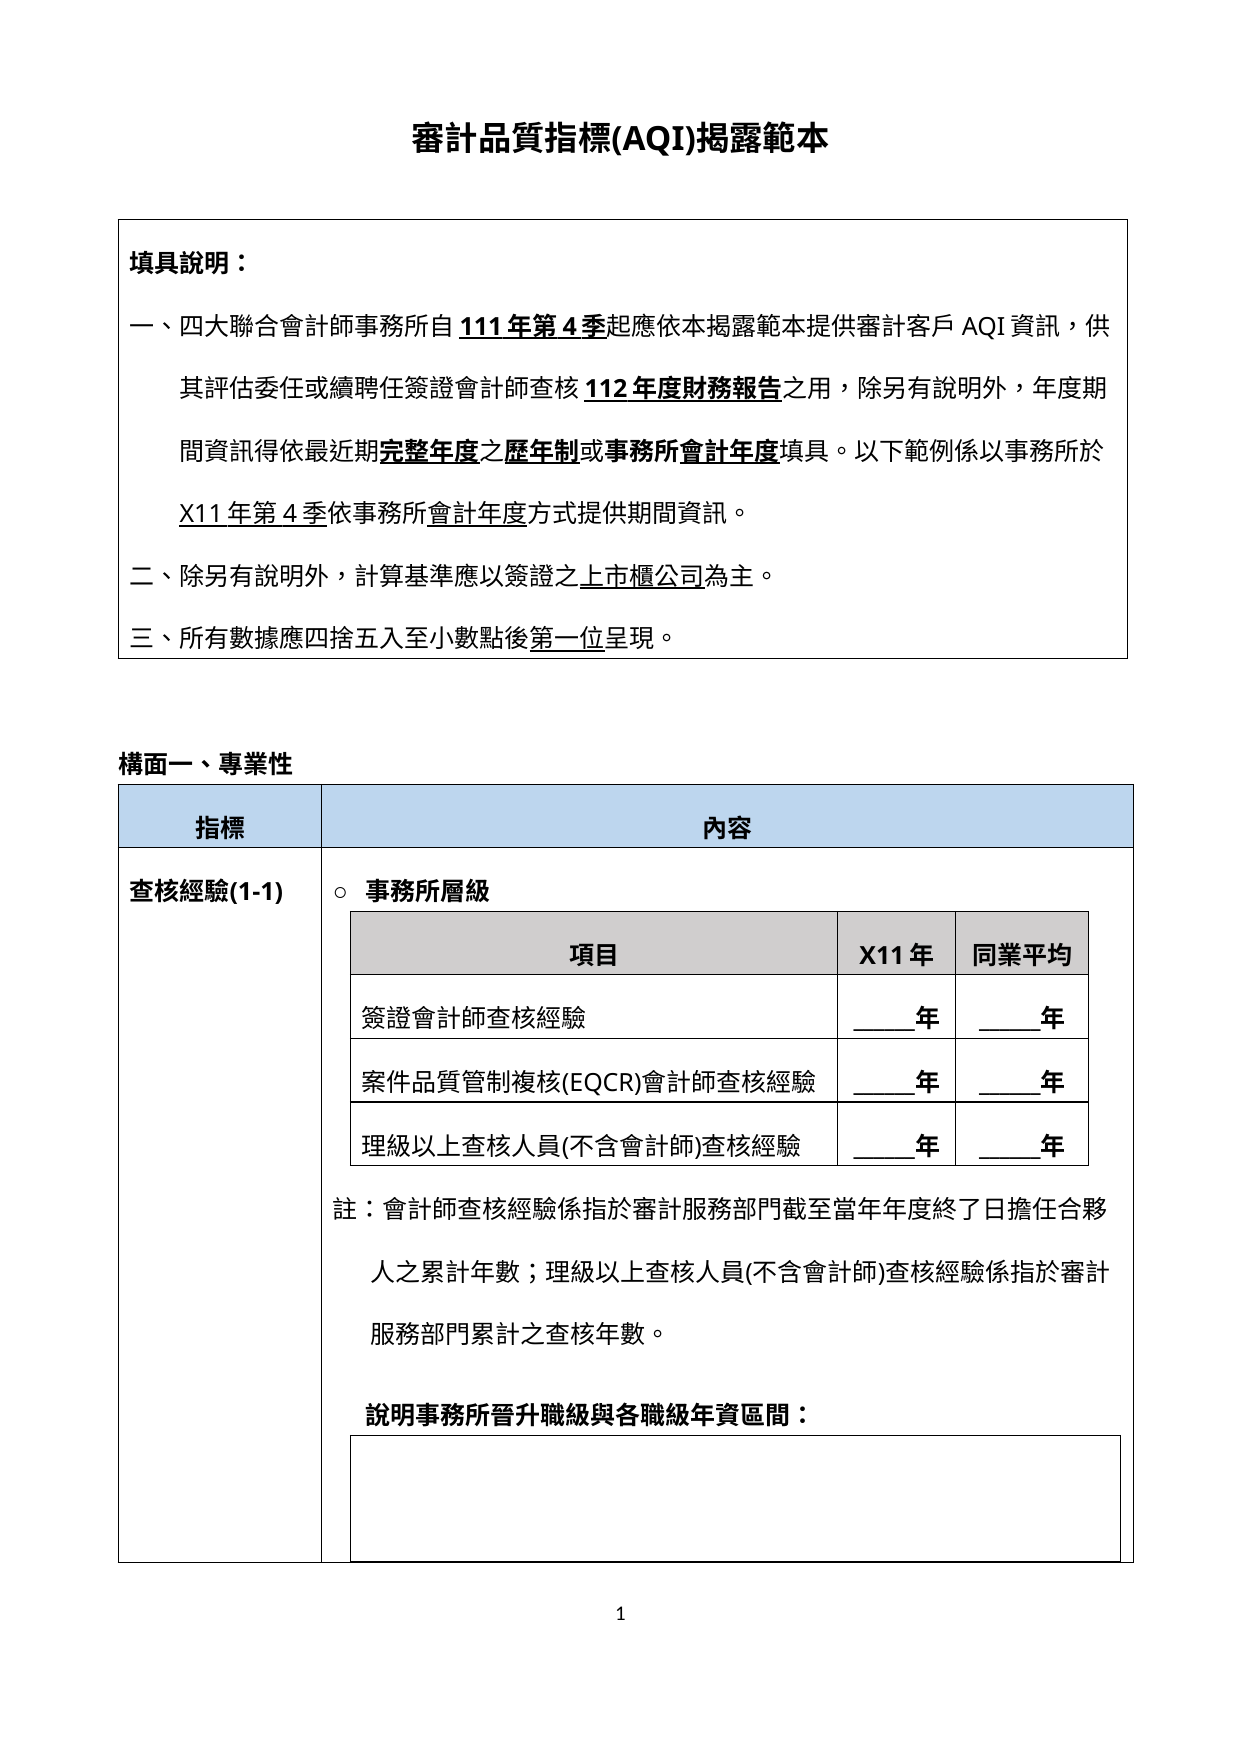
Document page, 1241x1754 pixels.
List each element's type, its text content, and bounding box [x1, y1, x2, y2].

table_header 內容 [322, 785, 1133, 847]
table_cell ______年 [956, 975, 1088, 1038]
text 構面一、專業性 [118, 721, 1122, 784]
table_cell ______年 [956, 1039, 1088, 1101]
table_cell ______年 [956, 1103, 1088, 1165]
table_header 同業平均 [956, 912, 1088, 974]
table_header 指標 [119, 785, 321, 847]
table_cell 事務所層級 註：會計師查核經驗係指於審計服務部門截至當年年度終了日擔任合夥人之累計年數；理級以上查核人員(不含會計師)查核經驗係指於審計服務部門累計之查核年數。 說明事務所晉升職級與各職級年資區間： 個案層級 說明簽證會計師(含主簽、副簽)、EQCR會計師學經歷(如過往簽證案件)及查核團隊規模介紹： [322, 848, 1133, 1562]
table_header 填具說明： 一、四大聯合會計師事務所自111年第4季起應依本揭露範本提供審計客戶AQI資訊，供其評估委任或續聘任簽證會計師查核112年度財務報告之用，除另有說明外，年度期間資訊得依最近期完整年度之歷年制或事務所會計年度填具。以下範例係以事務所於X11年第4季依事務所會計年度方式提供期間資訊。 二、除另有說明外，計算基準應以簽證之上市櫃公司為主。 三、所有數據應四捨五入至小數點後第一位呈現。 [119, 220, 1127, 658]
table_cell 理級以上查核人員(不含會計師)查核經驗 [351, 1103, 837, 1165]
table_cell ______年 [838, 1103, 955, 1165]
table_header X11年 [838, 912, 955, 974]
table_cell ______年 [838, 1039, 955, 1101]
text 審計品質指標(AQI)揭露範本 [118, 94, 1122, 157]
table_header [351, 1436, 1120, 1561]
table_header 項目 [351, 912, 837, 974]
table_cell 簽證會計師查核經驗 [351, 975, 837, 1038]
table_cell 查核經驗(1-1) [119, 848, 321, 1562]
table_cell ______年 [838, 975, 955, 1038]
table_cell 案件品質管制複核(EQCR)會計師查核經驗 [351, 1039, 837, 1101]
